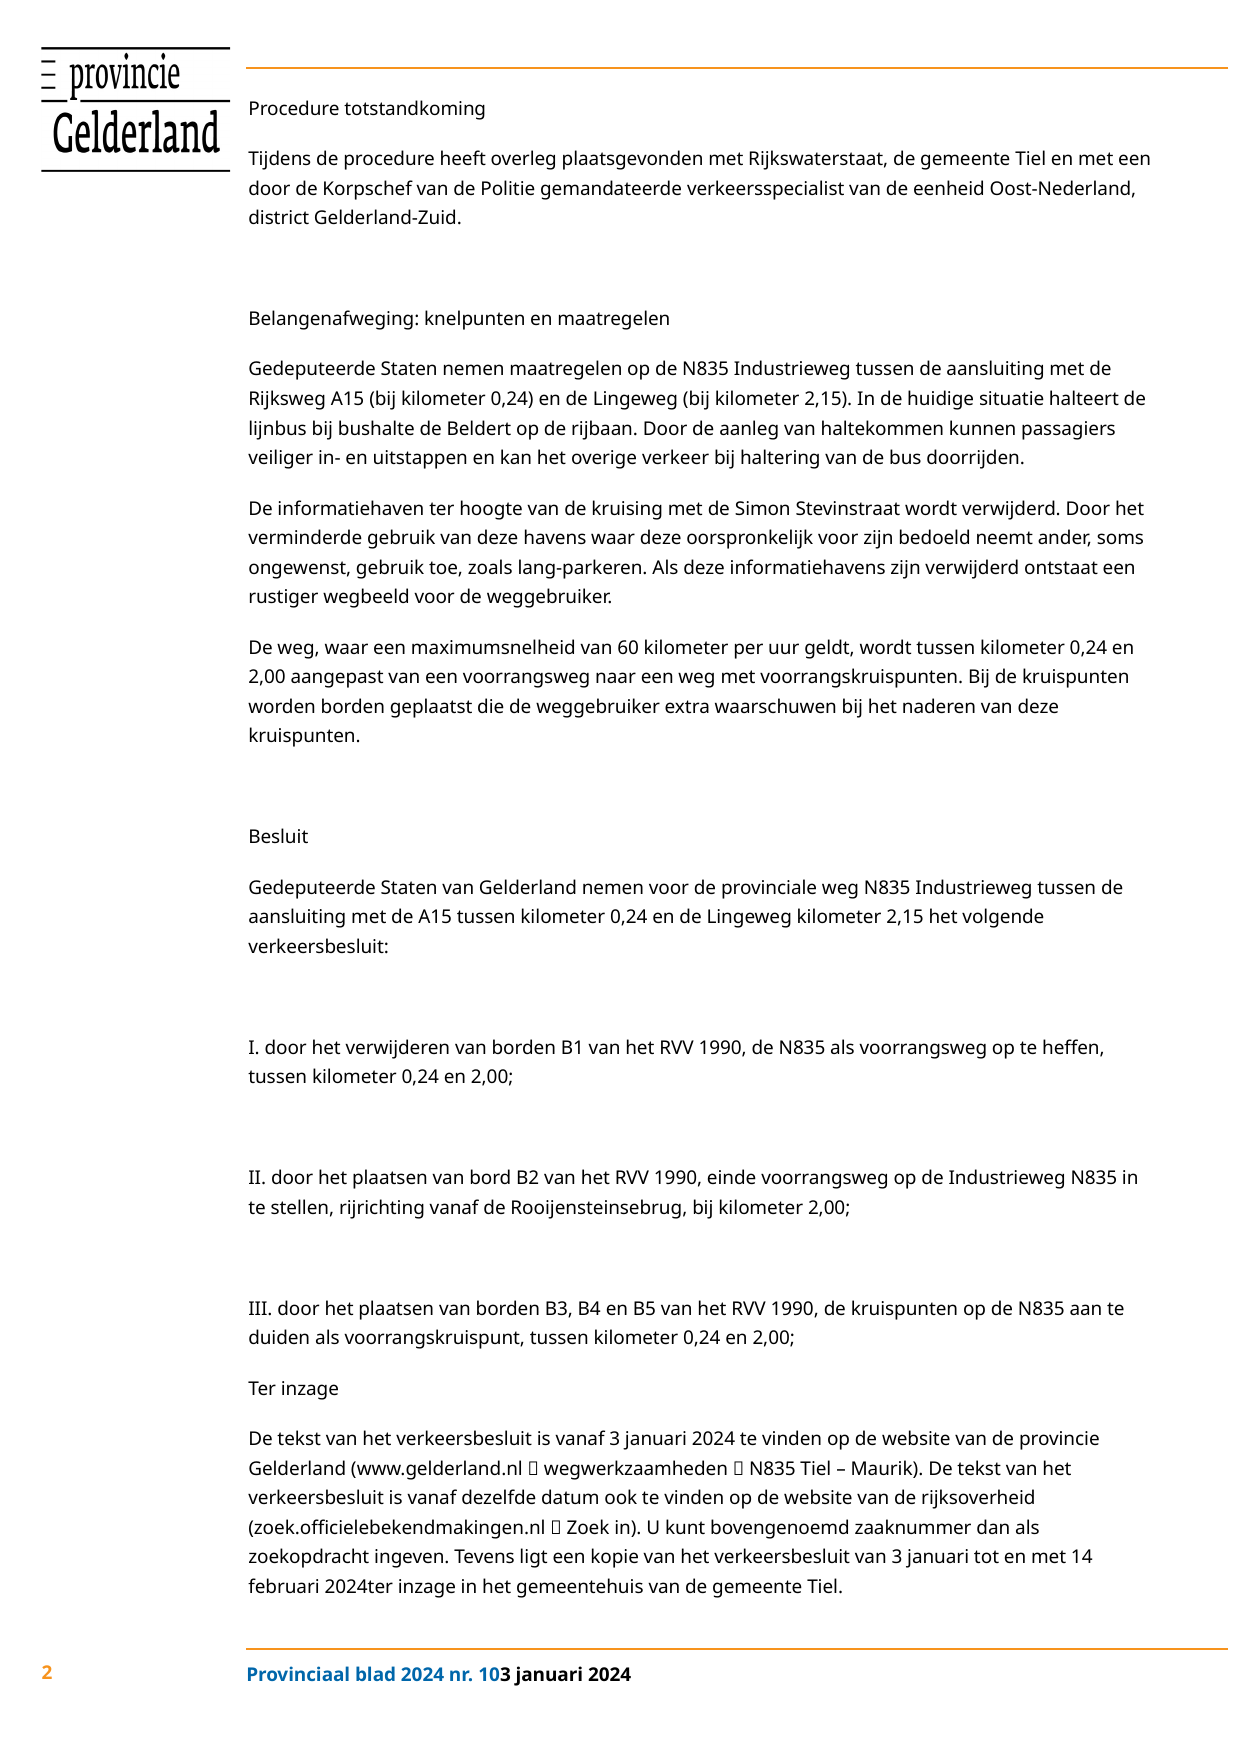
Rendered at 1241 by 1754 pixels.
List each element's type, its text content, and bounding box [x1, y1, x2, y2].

text Belangenafweging: knelpunten en maatregelen [248, 305, 1152, 331]
text De informatiehaven ter hoogte van de kruising met de Simon Stevinstraat wordt verwijderd. Door het verminderde gebruik van deze havens waar deze oorspronkelijk voor zijn bedoeld neemt ander, soms ongewenst, gebruik toe, zoals lang-parkeren. Als deze informatiehavens zijn verwijderd ontstaat een rustiger wegbeeld voor de weggebruiker. [248, 495, 1152, 609]
text III. door het plaatsen van borden B3, B4 en B5 van het RVV 1990, de kruispunten op de N835 aan te duiden als voorrangskruispunt, tussen kilometer 0,24 en 2,00; [248, 1295, 1152, 1350]
text De tekst van het verkeersbesluit is vanaf 3 januari 2024 te vinden op de website van de provincie Gelderland (www.gelderland.nl  wegwerkzaamheden  N835 Tiel – Maurik). De tekst van het verkeersbesluit is vanaf dezelfde datum ook te vinden op de website van de rijksoverheid (zoek.officielebekendmakingen.nl  Zoek in). U kunt bovengenoemd zaaknummer dan als zoekopdracht ingeven. Tevens ligt een kopie van het verkeersbesluit van 3 januari tot en met 14 februari 2024ter inzage in het gemeentehuis van de gemeente Tiel. [248, 1425, 1152, 1599]
text I. door het verwijderen van borden B1 van het RVV 1990, de N835 als voorrangsweg op te heffen, tussen kilometer 0,24 en 2,00; [248, 1034, 1152, 1089]
text Gedeputeerde Staten van Gelderland nemen voor de provinciale weg N835 Industrieweg tussen de aansluiting met de A15 tussen kilometer 0,24 en de Lingeweg kilometer 2,15 het volgende verkeersbesluit: [248, 874, 1152, 959]
text Gedeputeerde Staten nemen maatregelen op de N835 Industrieweg tussen de aansluiting met de Rijksweg A15 (bij kilometer 0,24) en de Lingeweg (bij kilometer 2,15). In de huidige situatie halteert de lijnbus bij bushalte de Beldert op de rijbaan. Door de aanleg van haltekommen kunnen passagiers veiliger in- en uitstappen en kan het overige verkeer bij haltering van de bus doorrijden. [248, 356, 1152, 470]
text Procedure totstandkoming [248, 95, 1152, 121]
text II. door het plaatsen van bord B2 van het RVV 1990, einde voorrangsweg op de Industrieweg N835 in te stellen, rijrichting vanaf de Rooijensteinsebrug, bij kilometer 2,00; [248, 1164, 1152, 1220]
text Besluit [248, 823, 1152, 849]
text De weg, waar een maximumsnelheid van 60 kilometer per uur geldt, wordt tussen kilometer 0,24 en 2,00 aangepast van een voorrangsweg naar een weg met voorrangskruispunten. Bij de kruispunten worden borden geplaatst die de weggebruiker extra waarschuwen bij het naderen van deze kruispunten. [248, 634, 1152, 748]
picture [41, 47, 231, 172]
text Tijdens de procedure heeft overleg plaatsgevonden met Rijkswaterstaat, de gemeente Tiel en met een door de Korpschef van de Politie gemandateerde verkeersspecialist van de eenheid Oost-Nederland, district Gelderland-Zuid. [248, 145, 1152, 230]
text Ter inzage [248, 1375, 1152, 1401]
